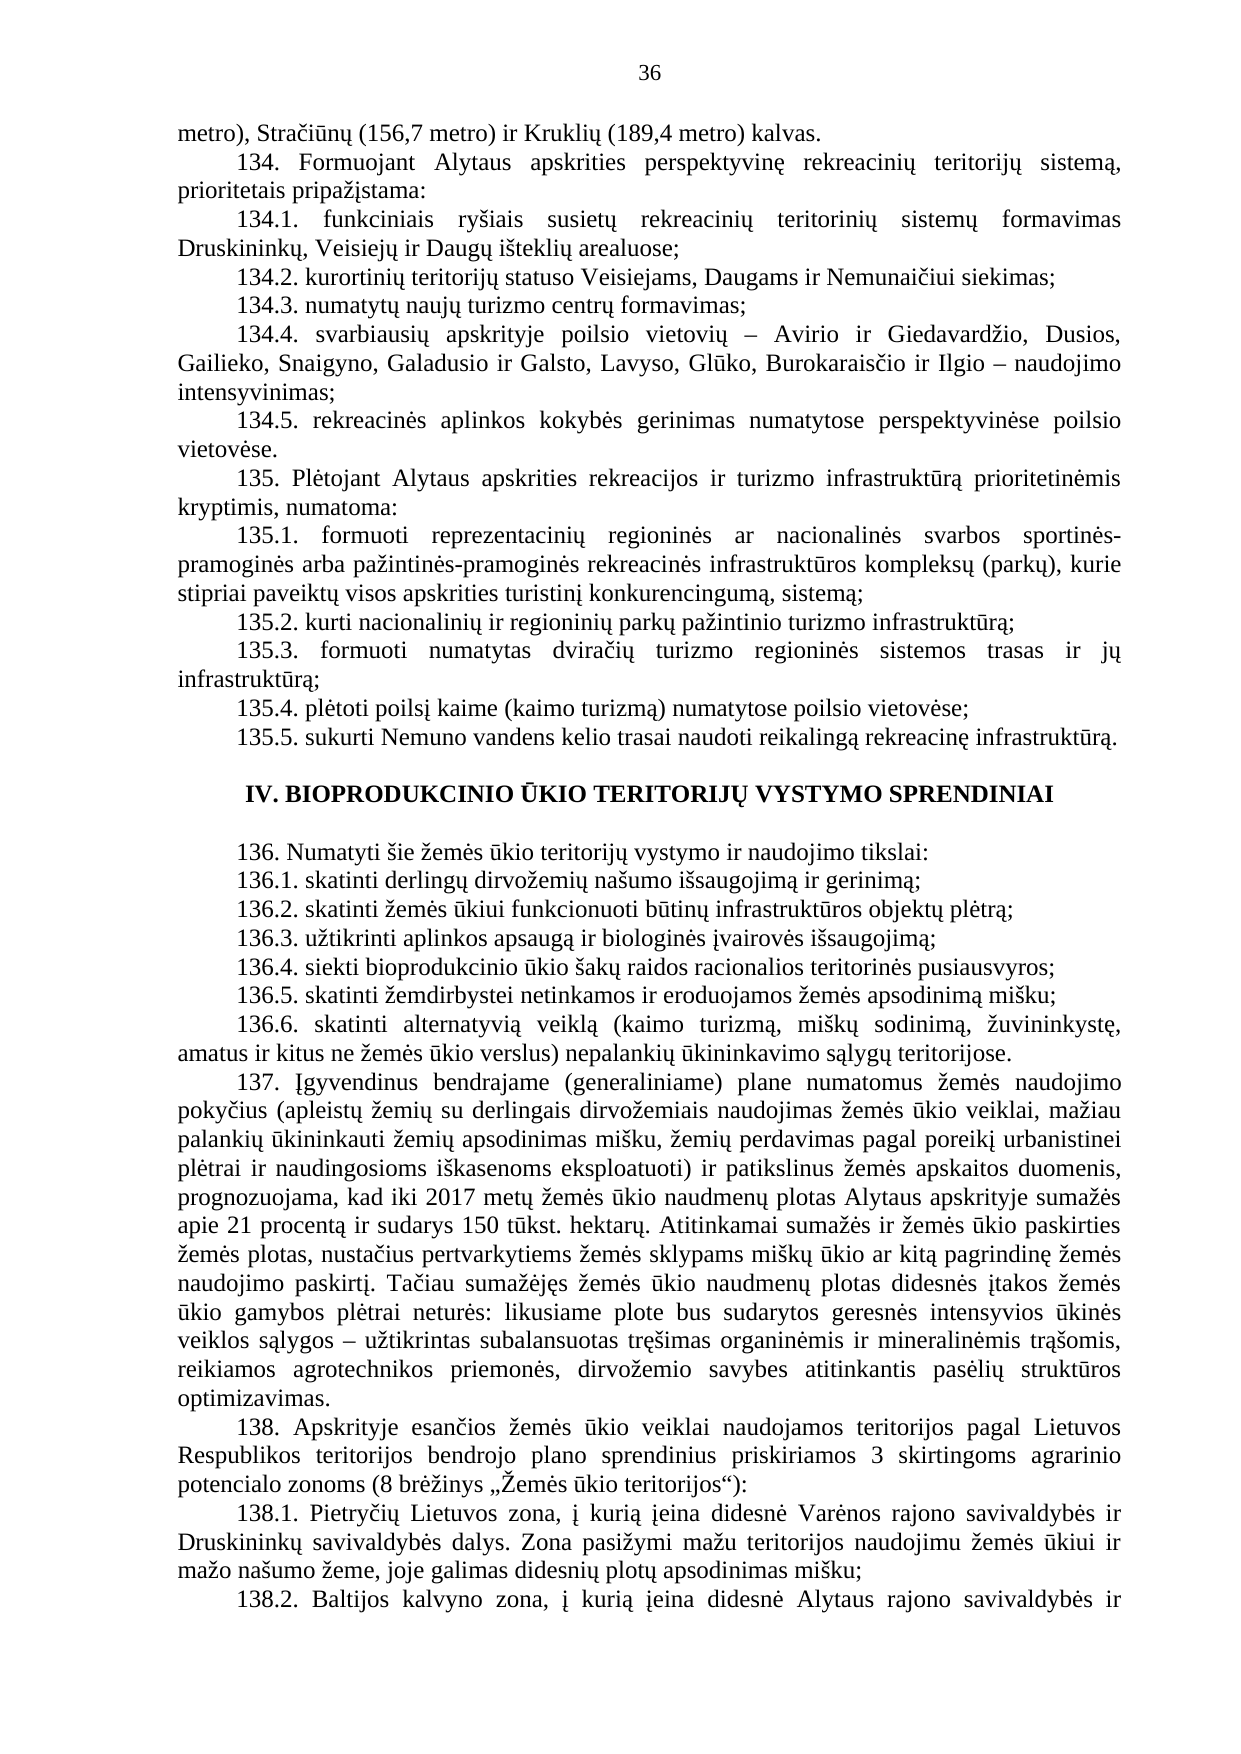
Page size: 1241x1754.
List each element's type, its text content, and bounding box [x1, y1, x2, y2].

text 138. Apskrityje esančios žemės ūkio veiklai naudojamos teritorijos pagal Lietuvos Respublikos teritorijos bendrojo plano sprendinius priskiriamos 3 skirtingoms agrarinio potencialo zonoms (8 brėžinys „Žemės ūkio teritorijos“): [177, 1412, 1122, 1498]
text 135.1. formuoti reprezentacinių regioninės ar nacionalinės svarbos sportinės-pramoginės arba pažintinės-pramoginės rekreacinės infrastruktūros kompleksų (parkų), kurie stipriai paveiktų visos apskrities turistinį konkurencingumą, sistemą; [177, 521, 1122, 607]
text 136.4. siekti bioprodukcinio ūkio šakų raidos racionalios teritorinės pusiausvyros; [177, 952, 1122, 981]
text 134.1. funkciniais ryšiais susietų rekreacinių teritorinių sistemų formavimas Druskininkų, Veisiejų ir Daugų išteklių arealuose; [177, 204, 1122, 262]
text 136. Numatyti šie žemės ūkio teritorijų vystymo ir naudojimo tikslai: [177, 837, 1122, 866]
text 134.5. rekreacinės aplinkos kokybės gerinimas numatytose perspektyvinėse poilsio vietovėse. [177, 406, 1122, 463]
text 137. Įgyvendinus bendrajame (generaliniame) plane numatomus žemės naudojimo pokyčius (apleistų žemių su derlingais dirvožemiais naudojimas žemės ūkio veiklai, mažiau palankių ūkininkauti žemių apsodinimas mišku, žemių perdavimas pagal poreikį urbanistinei plėtrai ir naudingosioms iškasenoms eksploatuoti) ir patikslinus žemės apskaitos duomenis, prognozuojama, kad iki 2017 metų žemės ūkio naudmenų plotas Alytaus apskrityje sumažės apie 21 procentą ir sudarys 150 tūkst. hektarų. Atitinkamai sumažės ir žemės ūkio paskirties žemės plotas, nustačius pertvarkytiems žemės sklypams miškų ūkio ar kitą pagrindinę žemės naudojimo paskirtį. Tačiau sumažėjęs žemės ūkio naudmenų plotas didesnės įtakos žemės ūkio gamybos plėtrai neturės: likusiame plote bus sudarytos geresnės intensyvios ūkinės veiklos sąlygos – užtikrintas subalansuotas tręšimas organinėmis ir mineralinėmis trąšomis, reikiamos agrotechnikos priemonės, dirvožemio savybes atitinkantis pasėlių struktūros optimizavimas. [177, 1067, 1122, 1412]
text 136.6. skatinti alternatyvią veiklą (kaimo turizmą, miškų sodinimą, žuvininkystę, amatus ir kitus ne žemės ūkio verslus) nepalankių ūkininkavimo sąlygų teritorijose. [177, 1009, 1122, 1067]
text metro), Stračiūnų (156,7 metro) ir Kruklių (189,4 metro) kalvas. [177, 118, 1122, 147]
text 134.3. numatytų naujų turizmo centrų formavimas; [177, 291, 1122, 319]
text 134.4. svarbiausių apskrityje poilsio vietovių – Avirio ir Giedavardžio, Dusios, Gailieko, Snaigyno, Galadusio ir Galsto, Lavyso, Glūko, Burokaraisčio ir Ilgio – naudojimo intensyvinimas; [177, 319, 1122, 406]
text 135.4. plėtoti poilsį kaime (kaimo turizmą) numatytose poilsio vietovėse; [177, 693, 1122, 722]
text 136.5. skatinti žemdirbystei netinkamos ir eroduojamos žemės apsodinimą mišku; [177, 981, 1122, 1009]
text 136.1. skatinti derlingų dirvožemių našumo išsaugojimą ir gerinimą; [177, 866, 1122, 894]
text 135.5. sukurti Nemuno vandens kelio trasai naudoti reikalingą rekreacinę infrastruktūrą. [177, 722, 1122, 751]
text 138.2. Baltijos kalvyno zona, į kurią įeina didesnė Alytaus rajono savivaldybės ir [177, 1584, 1122, 1613]
text 136.2. skatinti žemės ūkiui funkcionuoti būtinų infrastruktūros objektų plėtrą; [177, 894, 1122, 923]
text 136.3. užtikrinti aplinkos apsaugą ir biologinės įvairovės išsaugojimą; [177, 923, 1122, 952]
text 134. Formuojant Alytaus apskrities perspektyvinę rekreacinių teritorijų sistemą, prioritetais pripažįstama: [177, 147, 1122, 204]
text 135.2. kurti nacionalinių ir regioninių parkų pažintinio turizmo infrastruktūrą; [177, 607, 1122, 636]
text 134.2. kurortinių teritorijų statuso Veisiejams, Daugams ir Nemunaičiui siekimas; [177, 262, 1122, 291]
text 138.1. Pietryčių Lietuvos zona, į kurią įeina didesnė Varėnos rajono savivaldybės ir Druskininkų savivaldybės dalys. Zona pasižymi mažu teritorijos naudojimu žemės ūkiui ir mažo našumo žeme, joje galimas didesnių plotų apsodinimas mišku; [177, 1498, 1122, 1584]
text IV. BIOPRODUKCINIO ŪKIO TERITORIJŲ VYSTYMO SPRENDINIAI [177, 779, 1122, 808]
text 135. Plėtojant Alytaus apskrities rekreacijos ir turizmo infrastruktūrą prioritetinėmis kryptimis, numatoma: [177, 463, 1122, 521]
text 135.3. formuoti numatytas dviračių turizmo regioninės sistemos trasas ir jų infrastruktūrą; [177, 636, 1122, 693]
